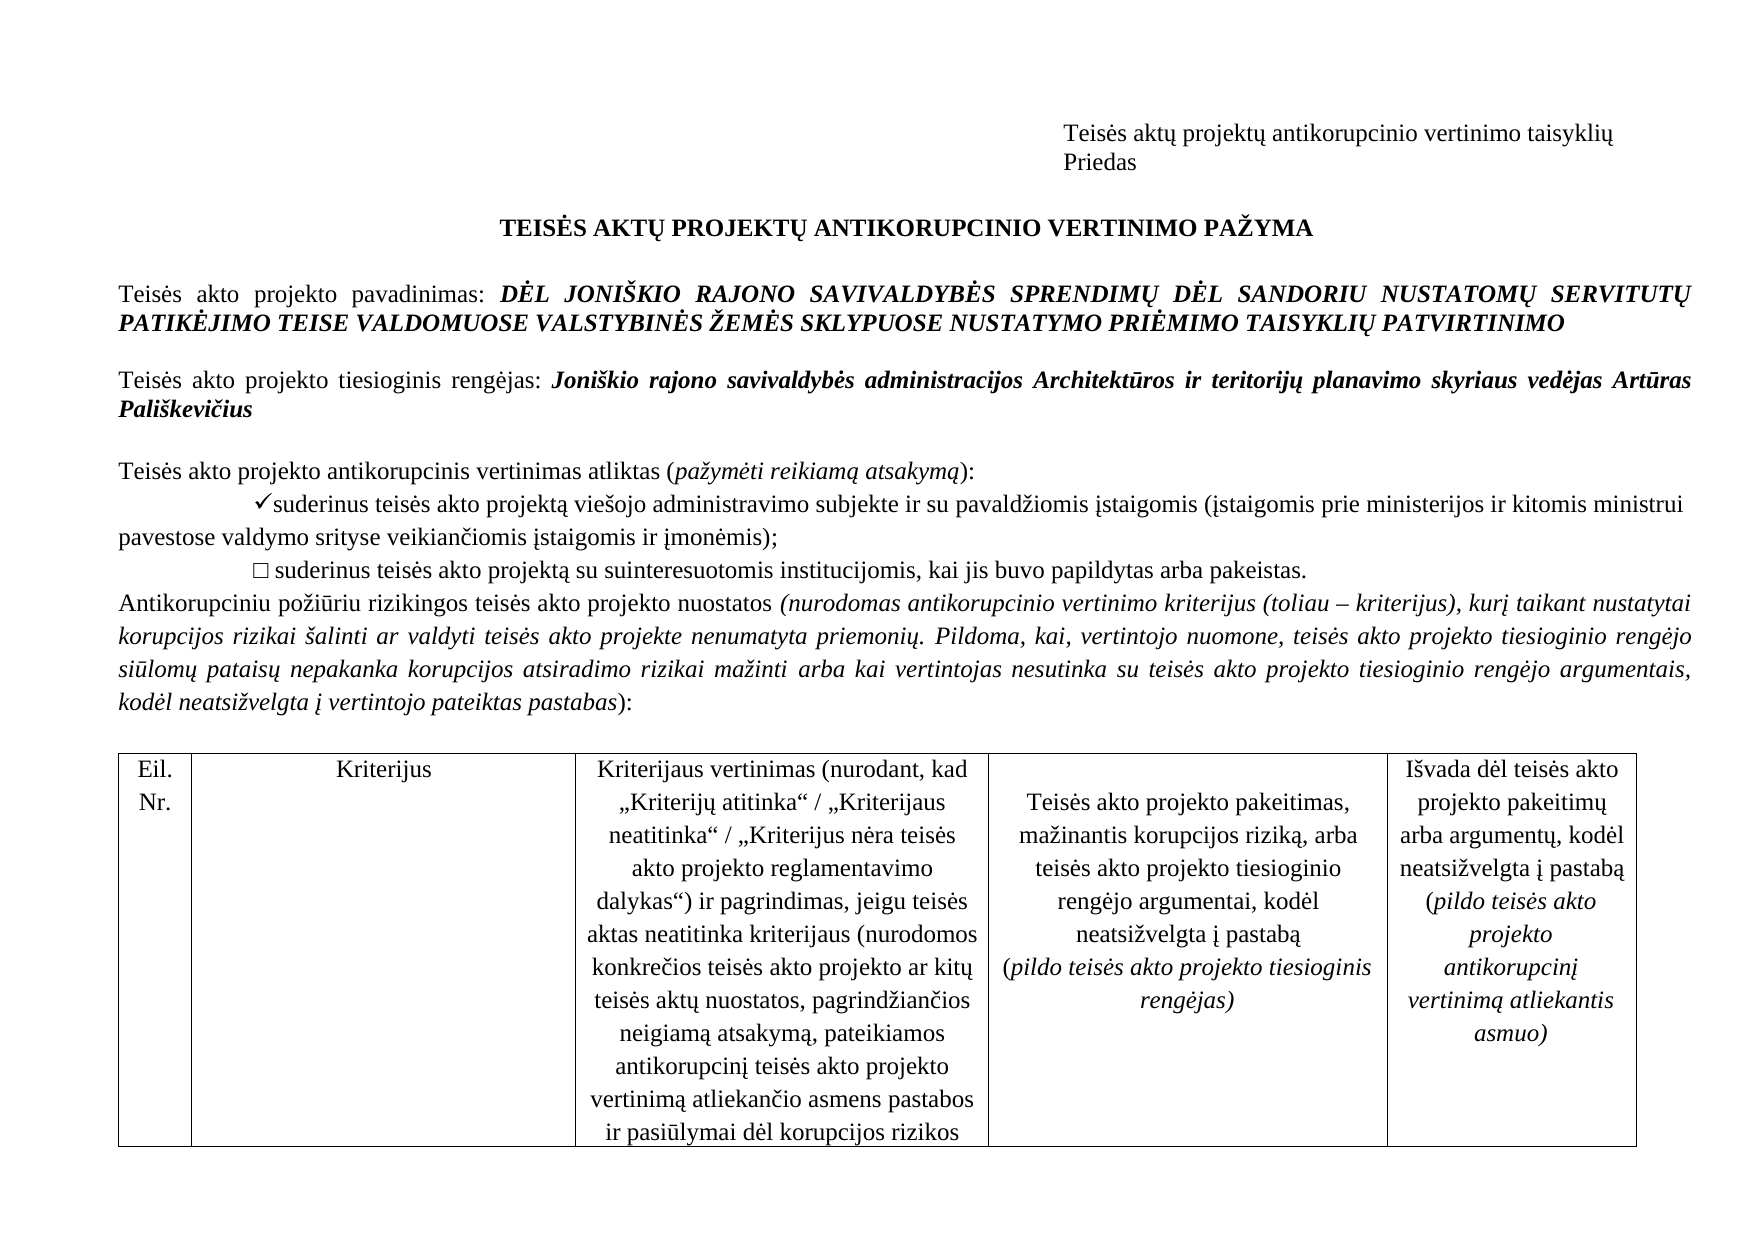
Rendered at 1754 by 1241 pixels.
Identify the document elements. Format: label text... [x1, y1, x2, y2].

text Teisės akto projekto pavadinimas: DĖL JONIŠKIO RAJONO SAVIVALDYBĖS SPRENDIMŲ DĖL SANDORIU NUSTATOMŲ SERVITUTŲ PATIKĖJIMO TEISE VALDOMUOSE VALSTYBINĖS ŽEMĖS SKLYPUOSE NUSTATYMO PRIĖMIMO TAISYKLIŲ PATVIRTINIMO [118, 279, 1695, 336]
text □ suderinus teisės akto projektą su suinteresuotomis institucijomis, kai jis buvo papildytas arba pakeistas. [118, 555, 1695, 583]
table_header Teisės akto projekto pakeitimas, mažinantis korupcijos riziką, arba teisės akto projekto tiesioginio rengėjo argumentai, kodėl neatsižvelgta į pastabą (pildo teisės akto projekto tiesioginis rengėjas) [989, 754, 1387, 1146]
text Priedas [1063, 147, 1695, 176]
text Teisės akto projekto antikorupcinis vertinimas atliktas (pažymėti reikiamą atsakymą): [118, 456, 1695, 484]
text Teisės aktų projektų antikorupcinio vertinimo taisyklių [1063, 118, 1695, 147]
table_header Eil. Nr. [119, 754, 191, 1146]
text suderinus teisės akto projektą viešojo administravimo subjekte ir su pavaldžiomis įstaigomis (įstaigomis prie ministerijos ir kitomis ministrui pavestose valdymo srityse veikiančiomis įstaigomis ir įmonėmis); [118, 489, 1695, 551]
table_header Kriterijaus vertinimas (nurodant, kad „Kriterijų atitinka“ / „Kriterijaus neatitinka“ / „Kriterijus nėra teisės akto projekto reglamentavimo dalykas“) ir pagrindimas, jeigu teisės aktas neatitinka kriterijaus (nurodomos konkrečios teisės akto projekto ar kitų teisės aktų nuostatos, pagrindžiančios neigiamą atsakymą, pateikiamos antikorupcinį teisės akto projekto vertinimą atliekančio asmens pastabos ir pasiūlymai dėl korupcijos rizikos [576, 754, 988, 1146]
table_header [1637, 753, 1727, 1146]
table_header Kriterijus [192, 754, 575, 1146]
text Antikorupciniu požiūriu rizikingos teisės akto projekto nuostatos (nurodomas antikorupcinio vertinimo kriterijus (toliau – kriterijus), kurį taikant nustatytai korupcijos rizikai šalinti ar valdyti teisės akto projekte nenumatyta priemonių. Pildoma, kai, vertintojo nuomone, teisės akto projekto tiesioginio rengėjo siūlomų pataisų nepakanka korupcijos atsiradimo rizikai mažinti arba kai vertintojas nesutinka su teisės akto projekto tiesioginio rengėjo argumentais, kodėl neatsižvelgta į vertintojo pateiktas pastabas): [118, 588, 1695, 716]
text TEISĖS AKTŲ PROJEKTŲ ANTIKORUPCINIO VERTINIMO PAŽYMA [118, 213, 1695, 242]
text Teisės akto projekto tiesioginis rengėjas: Joniškio rajono savivaldybės administracijos Architektūros ir teritorijų planavimo skyriaus vedėjas Artūras Pališkevičius [118, 365, 1695, 423]
table_header Išvada dėl teisės akto projekto pakeitimų arba argumentų, kodėl neatsižvelgta į pastabą (pildo teisės akto projekto antikorupcinį vertinimą atliekantis asmuo) [1388, 754, 1636, 1146]
